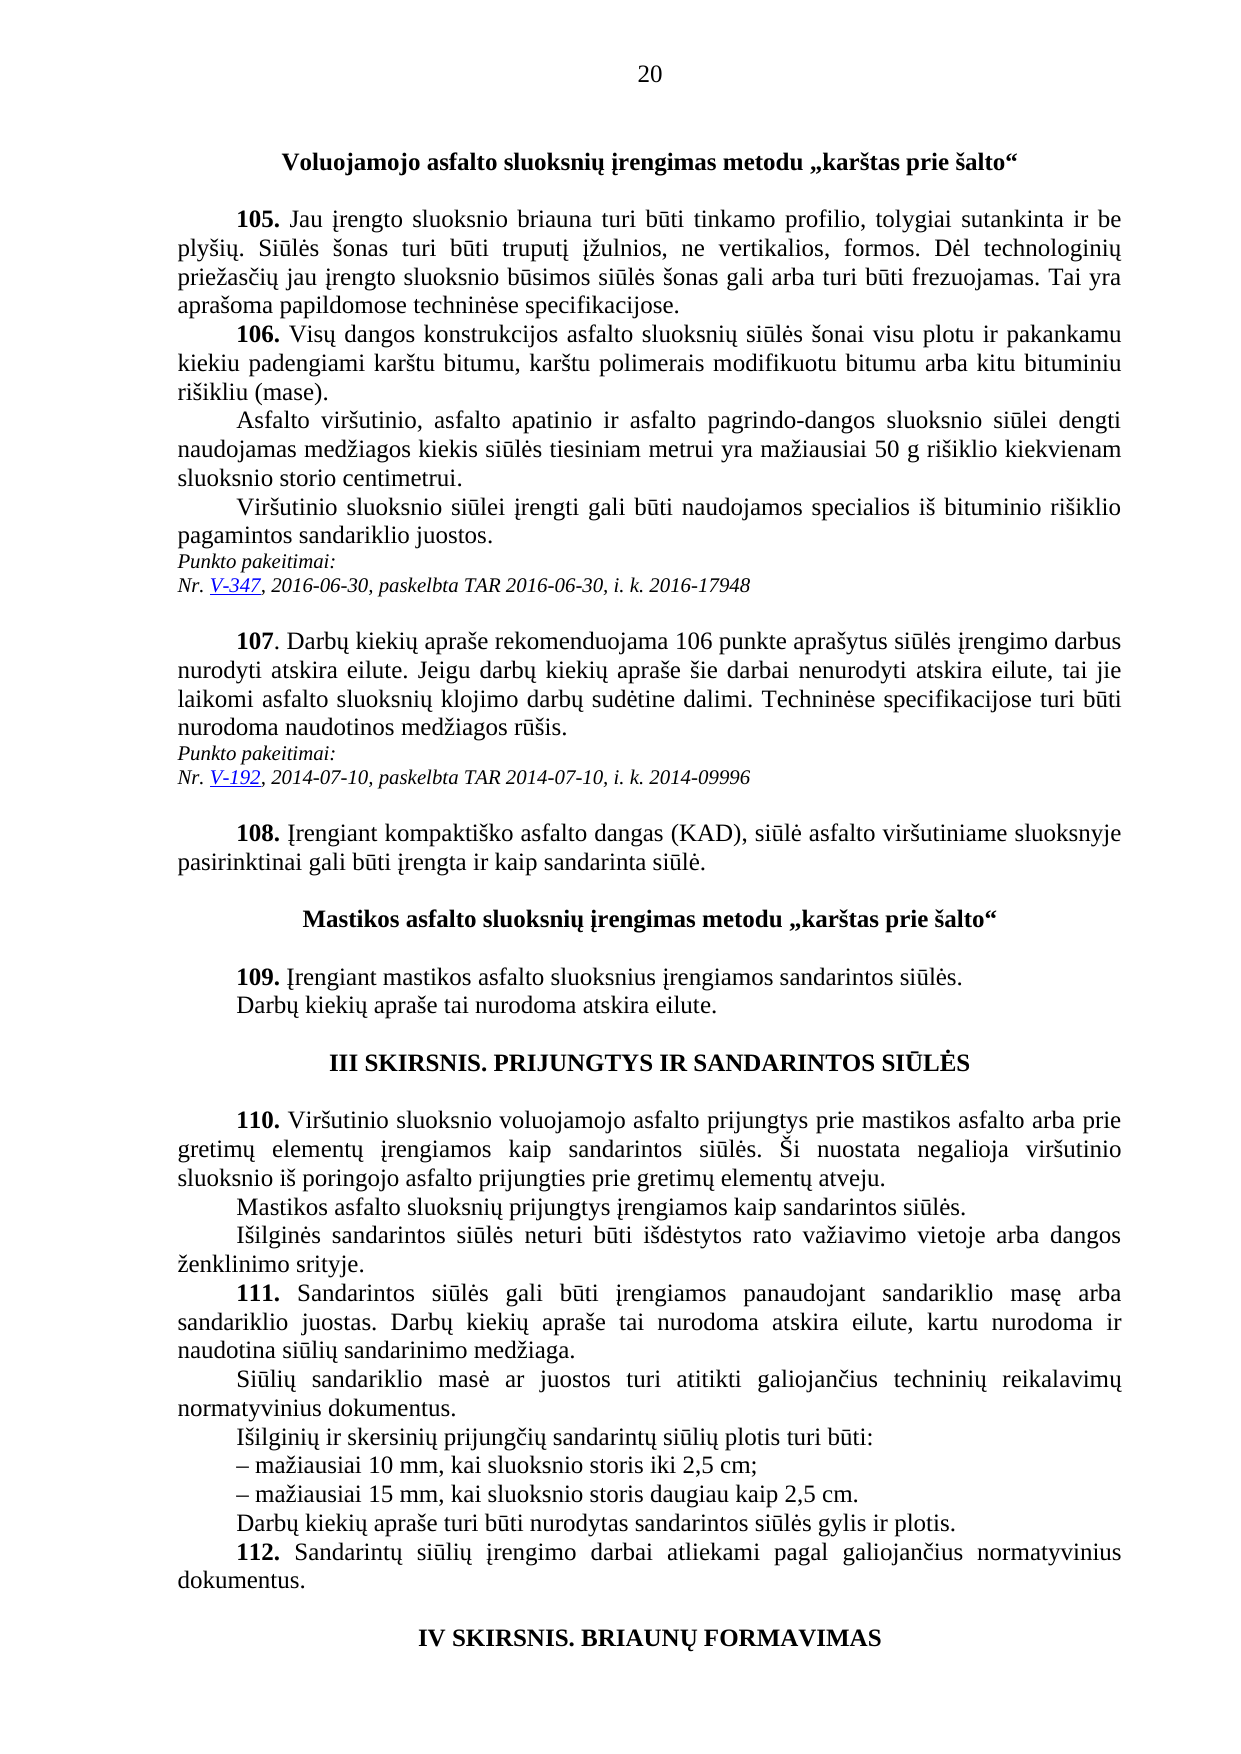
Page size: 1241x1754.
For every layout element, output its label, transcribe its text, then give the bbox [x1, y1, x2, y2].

text IV SKIRSNIS. BRIAUNŲ FORMAVIMAS [177, 1623, 1122, 1652]
text – mažiausiai 10 mm, kai sluoksnio storis iki 2,5 cm; [177, 1451, 1122, 1479]
text Asfalto viršutinio, asfalto apatinio ir asfalto pagrindo-dangos sluoksnio siūlei dengti naudojamas medžiagos kiekis siūlės tiesiniam metrui yra mažiausiai 50 g rišiklio kiekvienam sluoksnio storio centimetrui. [177, 406, 1122, 492]
text Išilginės sandarintos siūlės neturi būti išdėstytos rato važiavimo vietoje arba dangos ženklinimo srityje. [177, 1221, 1122, 1278]
text Punkto pakeitimai: [177, 549, 1122, 573]
text 112. Sandarintų siūlių įrengimo darbai atliekami pagal galiojančius normatyvinius dokumentus. [177, 1537, 1122, 1594]
text Mastikos asfalto sluoksnių įrengimas metodu „karštas prie šalto“ [177, 904, 1122, 933]
text Viršutinio sluoksnio siūlei įrengti gali būti naudojamos specialios iš bituminio rišiklio pagamintos sandariklio juostos. [177, 492, 1122, 549]
text Punkto pakeitimai: [177, 741, 1122, 765]
text Mastikos asfalto sluoksnių prijungtys įrengiamos kaip sandarintos siūlės. [177, 1192, 1122, 1221]
text 106. Visų dangos konstrukcijos asfalto sluoksnių siūlės šonai visu plotu ir pakankamu kiekiu padengiami karštu bitumu, karštu polimerais modifikuotu bitumu arba kitu bituminiu rišikliu (mase). [177, 319, 1122, 406]
text 109. Įrengiant mastikos asfalto sluoksnius įrengiamos sandarintos siūlės. [177, 962, 1122, 991]
text III SKIRSNIS. PRIJUNGTYS IR SANDARINTOS SIŪLĖS [177, 1048, 1122, 1077]
text 108. Įrengiant kompaktiško asfalto dangas (KAD), siūlė asfalto viršutiniame sluoksnyje pasirinktinai gali būti įrengta ir kaip sandarinta siūlė. [177, 818, 1122, 876]
text Voluojamojo asfalto sluoksnių įrengimas metodu „karštas prie šalto“ [177, 147, 1122, 176]
text – mažiausiai 15 mm, kai sluoksnio storis daugiau kaip 2,5 cm. [177, 1479, 1122, 1508]
text Nr. V-192, 2014-07-10, paskelbta TAR 2014-07-10, i. k. 2014-09996 [177, 765, 1122, 789]
text Darbų kiekių apraše turi būti nurodytas sandarintos siūlės gylis ir plotis. [177, 1508, 1122, 1537]
text Nr. V-347, 2016-06-30, paskelbta TAR 2016-06-30, i. k. 2016-17948 [177, 573, 1122, 597]
text Darbų kiekių apraše tai nurodoma atskira eilute. [177, 991, 1122, 1019]
text 105. Jau įrengto sluoksnio briauna turi būti tinkamo profilio, tolygiai sutankinta ir be plyšių. Siūlės šonas turi būti truputį įžulnios, ne vertikalios, formos. Dėl technologinių priežasčių jau įrengto sluoksnio būsimos siūlės šonas gali arba turi būti frezuojamas. Tai yra aprašoma papildomose techninėse specifikacijose. [177, 204, 1122, 319]
text 110. Viršutinio sluoksnio voluojamojo asfalto prijungtys prie mastikos asfalto arba prie gretimų elementų įrengiamos kaip sandarintos siūlės. Ši nuostata negalioja viršutinio sluoksnio iš poringojo asfalto prijungties prie gretimų elementų atveju. [177, 1106, 1122, 1192]
text 107. Darbų kiekių apraše rekomenduojama 106 punkte aprašytus siūlės įrengimo darbus nurodyti atskira eilute. Jeigu darbų kiekių apraše šie darbai nenurodyti atskira eilute, tai jie laikomi asfalto sluoksnių klojimo darbų sudėtine dalimi. Techninėse specifikacijose turi būti nurodoma naudotinos medžiagos rūšis. [177, 626, 1122, 741]
text Išilginių ir skersinių prijungčių sandarintų siūlių plotis turi būti: [177, 1422, 1122, 1451]
text Siūlių sandariklio masė ar juostos turi atitikti galiojančius techninių reikalavimų normatyvinius dokumentus. [177, 1364, 1122, 1422]
text 111. Sandarintos siūlės gali būti įrengiamos panaudojant sandariklio masę arba sandariklio juostas. Darbų kiekių apraše tai nurodoma atskira eilute, kartu nurodoma ir naudotina siūlių sandarinimo medžiaga. [177, 1278, 1122, 1364]
